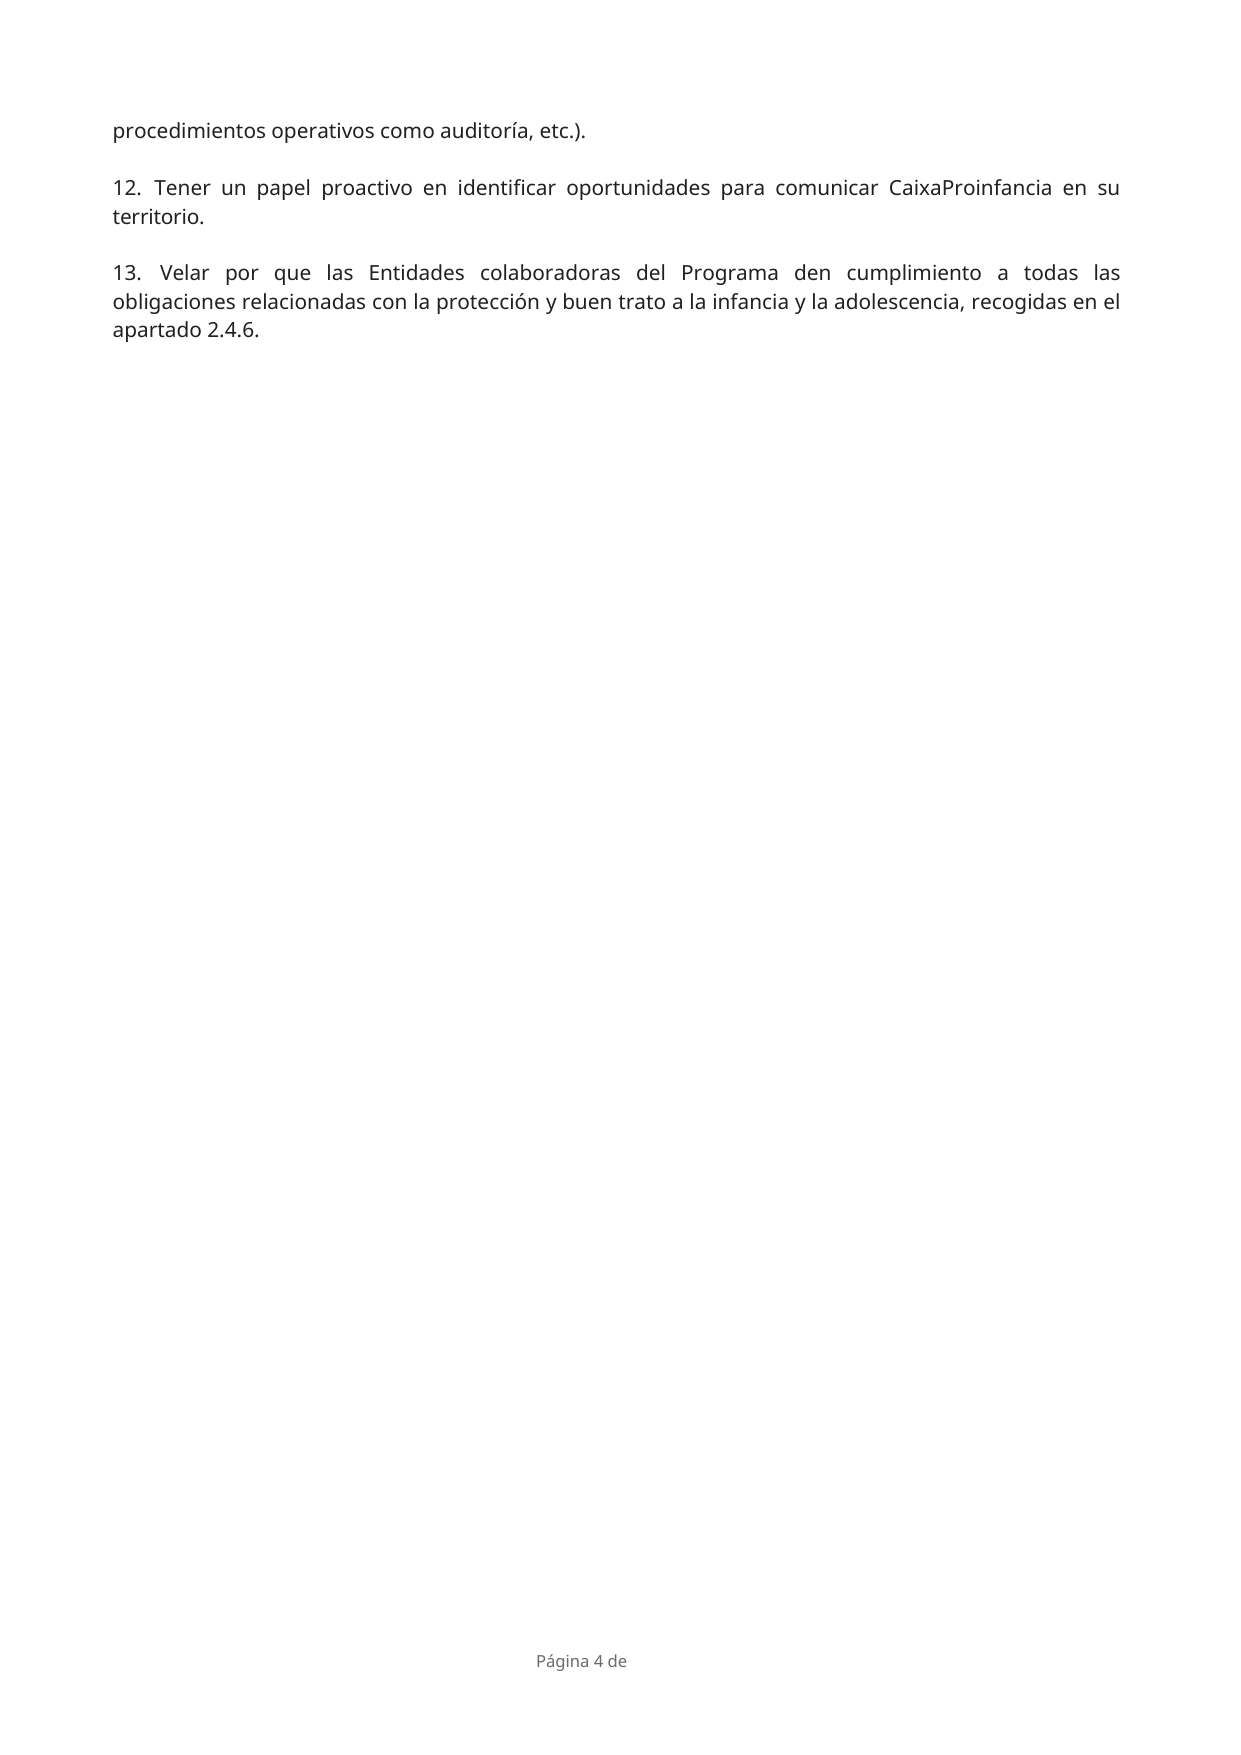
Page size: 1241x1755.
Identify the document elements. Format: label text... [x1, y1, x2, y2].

list procedimientos operativos como auditoría, etc.). [112, 117, 1121, 145]
list Tener un papel proactivo en identificar oportunidades para comunicar CaixaProinfancia en su territorio. [112, 173, 1121, 230]
list Velar por que las Entidades colaboradoras del Programa den cumplimiento a todas las obligaciones relacionadas con la protección y buen trato a la infancia y la adolescencia, recogidas en el apartado 2.4.6. [112, 258, 1121, 344]
